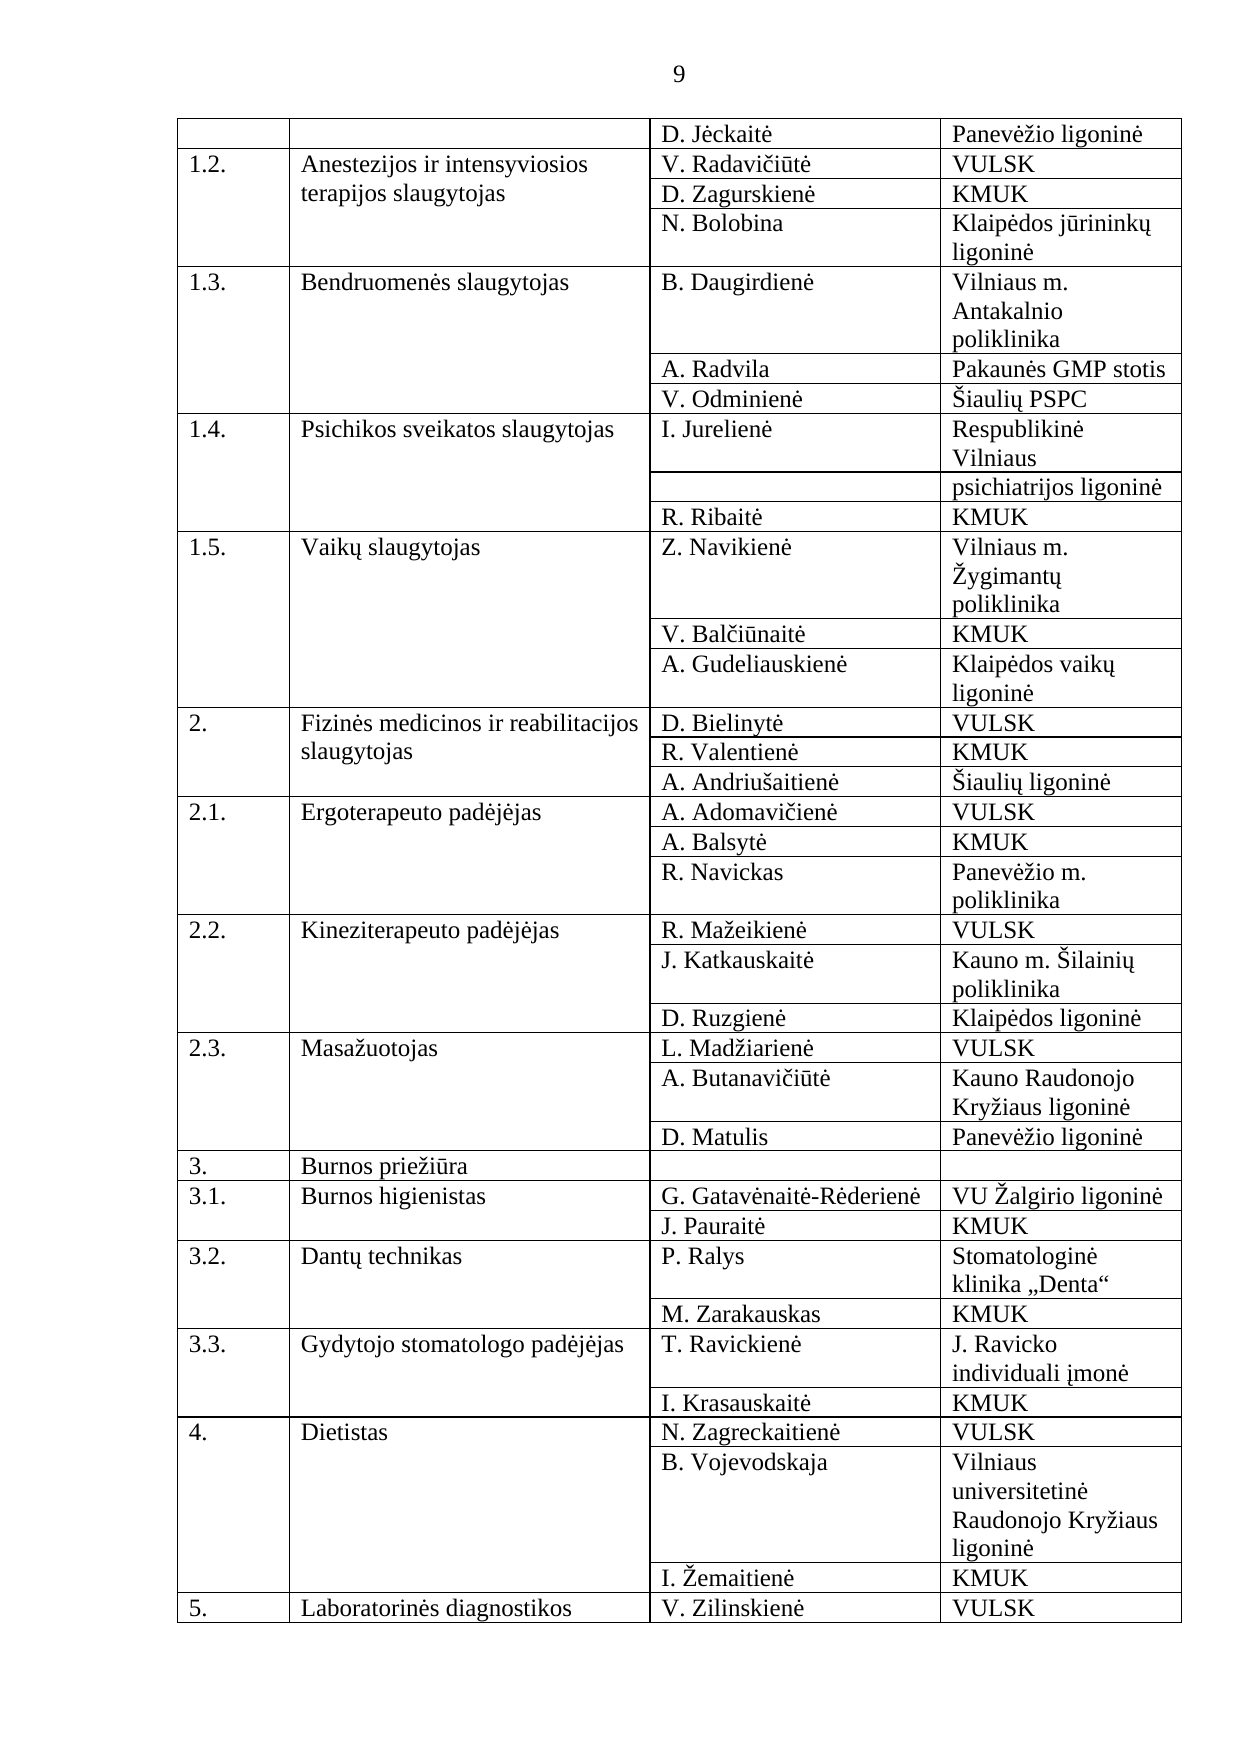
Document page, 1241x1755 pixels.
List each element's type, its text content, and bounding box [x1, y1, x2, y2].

table_cell R. Valentienė [651, 738, 940, 766]
table_cell Kineziterapeuto padėjėjas [290, 915, 649, 1032]
table_cell L. Madžiarienė [651, 1033, 940, 1062]
table_cell 2. [178, 708, 289, 796]
table_cell VULSK [941, 149, 1181, 178]
table_cell KMUK [941, 827, 1181, 856]
table_cell Bendruomenės slaugytojas [290, 267, 649, 413]
table_cell Pakaunės GMP stotis [941, 354, 1181, 383]
table_cell M. Zarakauskas [651, 1299, 940, 1328]
table_cell KMUK [941, 1563, 1181, 1592]
table_cell psichiatrijos ligoninė [941, 473, 1181, 501]
table_cell 1.4. [178, 414, 289, 531]
table_cell VULSK [941, 797, 1181, 826]
table_cell J. Ravicko individuali įmonė [941, 1329, 1181, 1387]
table_cell VULSK [941, 1418, 1181, 1446]
table_cell P. Ralys [651, 1241, 940, 1298]
table_cell D. Ruzgienė [651, 1004, 940, 1032]
table_cell J. Katkauskaitė [651, 945, 940, 1002]
table_cell Vilniaus universitetinė Raudonojo Kryžiaus ligoninė [941, 1447, 1181, 1562]
table_cell 2.2. [178, 915, 289, 1032]
table_cell D. Bielinytė [651, 708, 940, 736]
table_cell 5. [178, 1593, 289, 1622]
table_cell Burnos priežiūra [290, 1151, 649, 1180]
table_cell VU Žalgirio ligoninė [941, 1181, 1181, 1210]
table_cell V. Zilinskienė [651, 1593, 940, 1622]
table_cell Klaipėdos ligoninė [941, 1004, 1181, 1032]
table_cell Panevėžio ligoninė [941, 119, 1181, 148]
table_cell Vilniaus m. Žygimantų poliklinika [941, 532, 1181, 618]
table_cell 1.5. [178, 532, 289, 707]
table_cell D. Zagurskienė [651, 179, 940, 207]
table_cell Vaikų slaugytojas [290, 532, 649, 707]
table_cell Panevėžio ligoninė [941, 1122, 1181, 1150]
table_cell N. Bolobina [651, 209, 940, 266]
table_cell Šiaulių PSPC [941, 384, 1181, 413]
table_cell 2.1. [178, 797, 289, 914]
table_cell V. Radavičiūtė [651, 149, 940, 178]
table_cell Masažuotojas [290, 1033, 649, 1150]
table_cell Ergoterapeuto padėjėjas [290, 797, 649, 914]
table_cell KMUK [941, 179, 1181, 207]
table_cell 2.3. [178, 1033, 289, 1150]
table_cell B. Vojevodskaja [651, 1447, 940, 1562]
table_cell Šiaulių ligoninė [941, 767, 1181, 796]
table_cell [290, 119, 649, 148]
table_cell Z. Navikienė [651, 532, 940, 618]
table_cell 3.3. [178, 1329, 289, 1416]
table_cell A. Radvila [651, 354, 940, 383]
table_cell Dietistas [290, 1418, 649, 1592]
table_cell [941, 1151, 1181, 1180]
table_cell R. Mažeikienė [651, 915, 940, 944]
table_cell [651, 473, 940, 501]
table_cell Gydytojo stomatologo padėjėjas [290, 1329, 649, 1416]
table_cell Psichikos sveikatos slaugytojas [290, 414, 649, 531]
table_cell KMUK [941, 1211, 1181, 1240]
table_cell Kauno m. Šilainių poliklinika [941, 945, 1181, 1002]
table_cell T. Ravickienė [651, 1329, 940, 1387]
table_cell I. Krasauskaitė [651, 1388, 940, 1416]
table_cell KMUK [941, 1388, 1181, 1416]
table_cell Respublikinė Vilniaus [941, 414, 1181, 471]
table_cell KMUK [941, 1299, 1181, 1328]
table_cell Kauno Raudonojo Kryžiaus ligoninė [941, 1063, 1181, 1121]
table_cell Klaipėdos vaikų ligoninė [941, 649, 1181, 707]
table_cell KMUK [941, 738, 1181, 766]
table_cell Burnos higienistas [290, 1181, 649, 1240]
table_cell VULSK [941, 915, 1181, 944]
table_cell A. Gudeliauskienė [651, 649, 940, 707]
table_cell A. Adomavičienė [651, 797, 940, 826]
table_cell I. Jurelienė [651, 414, 940, 471]
table_cell D. Jėckaitė [651, 119, 940, 148]
table_cell I. Žemaitienė [651, 1563, 940, 1592]
table_cell R. Ribaitė [651, 502, 940, 531]
table_cell V. Odminienė [651, 384, 940, 413]
table_cell Dantų technikas [290, 1241, 649, 1328]
table_cell D. Matulis [651, 1122, 940, 1150]
table_cell 3.1. [178, 1181, 289, 1240]
table_cell Laboratorinės diagnostikos [290, 1593, 649, 1622]
table_cell VULSK [941, 708, 1181, 736]
table_cell Anestezijos ir intensyviosios terapijos slaugytojas [290, 149, 649, 266]
table_cell Stomatologinė klinika „Denta“ [941, 1241, 1181, 1298]
table_cell J. Pauraitė [651, 1211, 940, 1240]
table_cell 4. [178, 1418, 289, 1592]
table_cell R. Navickas [651, 857, 940, 914]
table_cell 1.3. [178, 267, 289, 413]
table_cell [651, 1151, 940, 1180]
table_cell Fizinės medicinos ir reabilitacijos slaugytojas [290, 708, 649, 796]
table_cell A. Balsytė [651, 827, 940, 856]
table_cell KMUK [941, 619, 1181, 648]
table_cell Vilniaus m. Antakalnio poliklinika [941, 267, 1181, 353]
table_cell B. Daugirdienė [651, 267, 940, 353]
table_cell A. Butanavičiūtė [651, 1063, 940, 1121]
table_cell 1.2. [178, 149, 289, 266]
table_cell VULSK [941, 1033, 1181, 1062]
table_cell [178, 119, 289, 148]
table_cell 3.2. [178, 1241, 289, 1328]
table_cell N. Zagreckaitienė [651, 1418, 940, 1446]
table_cell 3. [178, 1151, 289, 1180]
table_cell Panevėžio m. poliklinika [941, 857, 1181, 914]
table_cell Klaipėdos jūrininkų ligoninė [941, 209, 1181, 266]
table_cell VULSK [941, 1593, 1181, 1622]
table_cell KMUK [941, 502, 1181, 531]
table_cell V. Balčiūnaitė [651, 619, 940, 648]
table_cell A. Andriušaitienė [651, 767, 940, 796]
table_cell G. Gatavėnaitė-Rėderienė [651, 1181, 940, 1210]
